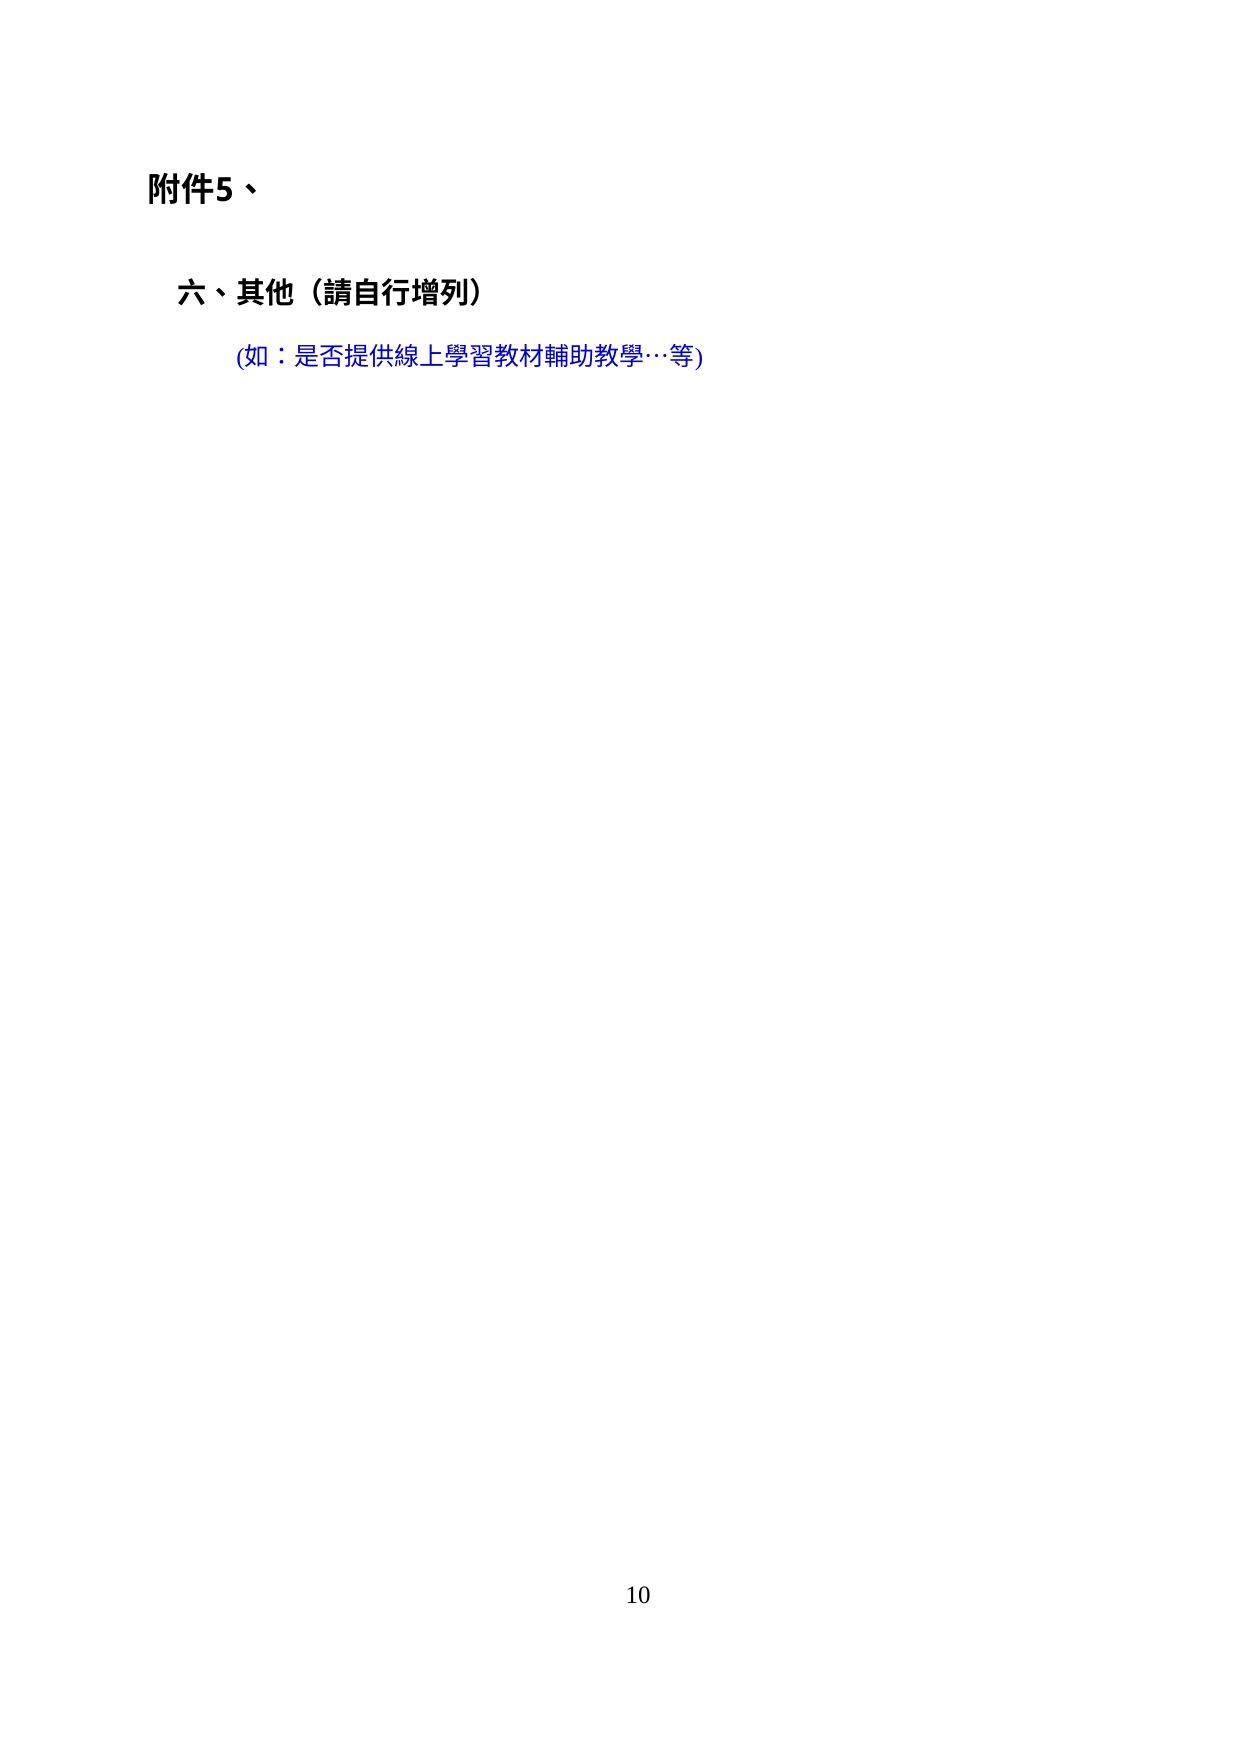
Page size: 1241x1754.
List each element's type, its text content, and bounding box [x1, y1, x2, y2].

text (如：是否提供線上學習教材輔助教學…等) [236, 337, 1128, 373]
text 六、其他（請自行增列） [177, 269, 1128, 312]
